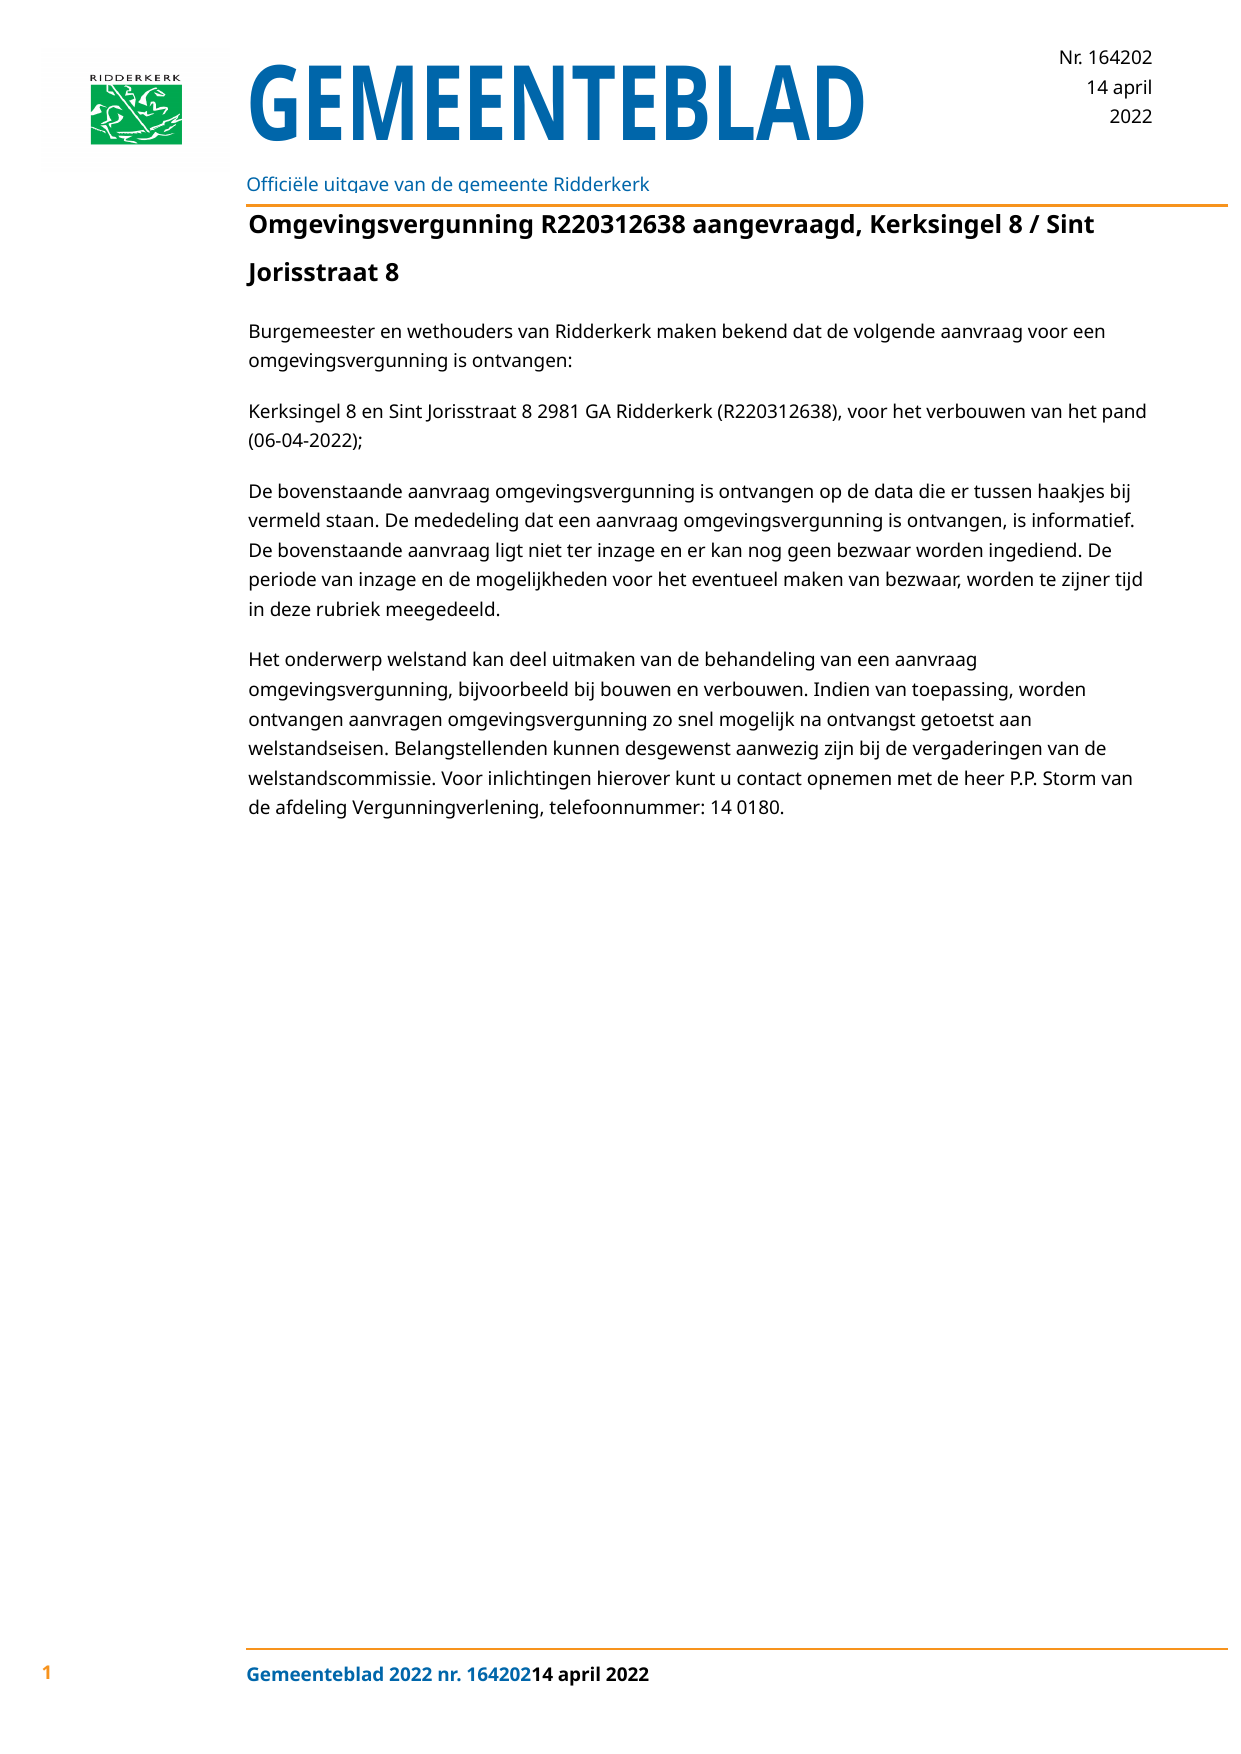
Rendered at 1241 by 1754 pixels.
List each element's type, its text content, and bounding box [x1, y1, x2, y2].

text De bovenstaande aanvraag omgevingsvergunning is ontvangen op de data die er tussen haakjes bij vermeld staan. De mededeling dat een aanvraag omgevingsvergunning is ontvangen, is informatief. De bovenstaande aanvraag ligt niet ter inzage en er kan nog geen bezwaar worden ingediend. De periode van inzage en de mogelijkheden voor het eventueel maken van bezwaar, worden te zijner tijd in deze rubriek meegedeeld. [248, 478, 1152, 622]
picture [41, 47, 231, 172]
text Omgevingsvergunning R220312638 aangevraagd, Kerksingel 8 / Sint Jorisstraat 8 [248, 207, 1152, 288]
text Burgemeester en wethouders van Ridderkerk maken bekend dat de volgende aanvraag voor een omgevingsvergunning is ontvangen: [248, 318, 1152, 373]
text Het onderwerp welstand kan deel uitmaken van de behandeling van een aanvraag omgevingsvergunning, bijvoorbeeld bij bouwen en verbouwen. Indien van toepassing, worden ontvangen aanvragen omgevingsvergunning zo snel mogelijk na ontvangst getoetst aan welstandseisen. Belangstellenden kunnen desgewenst aanwezig zijn bij de vergaderingen van de welstandscommissie. Voor inlichtingen hierover kunt u contact opnemen met de heer P.P. Storm van de afdeling Vergunningverlening, telefoonnummer: 14 0180. [248, 647, 1152, 820]
text Kerksingel 8 en Sint Jorisstraat 8 2981 GA Ridderkerk (R220312638), voor het verbouwen van het pand (06-04-2022); [248, 398, 1152, 453]
